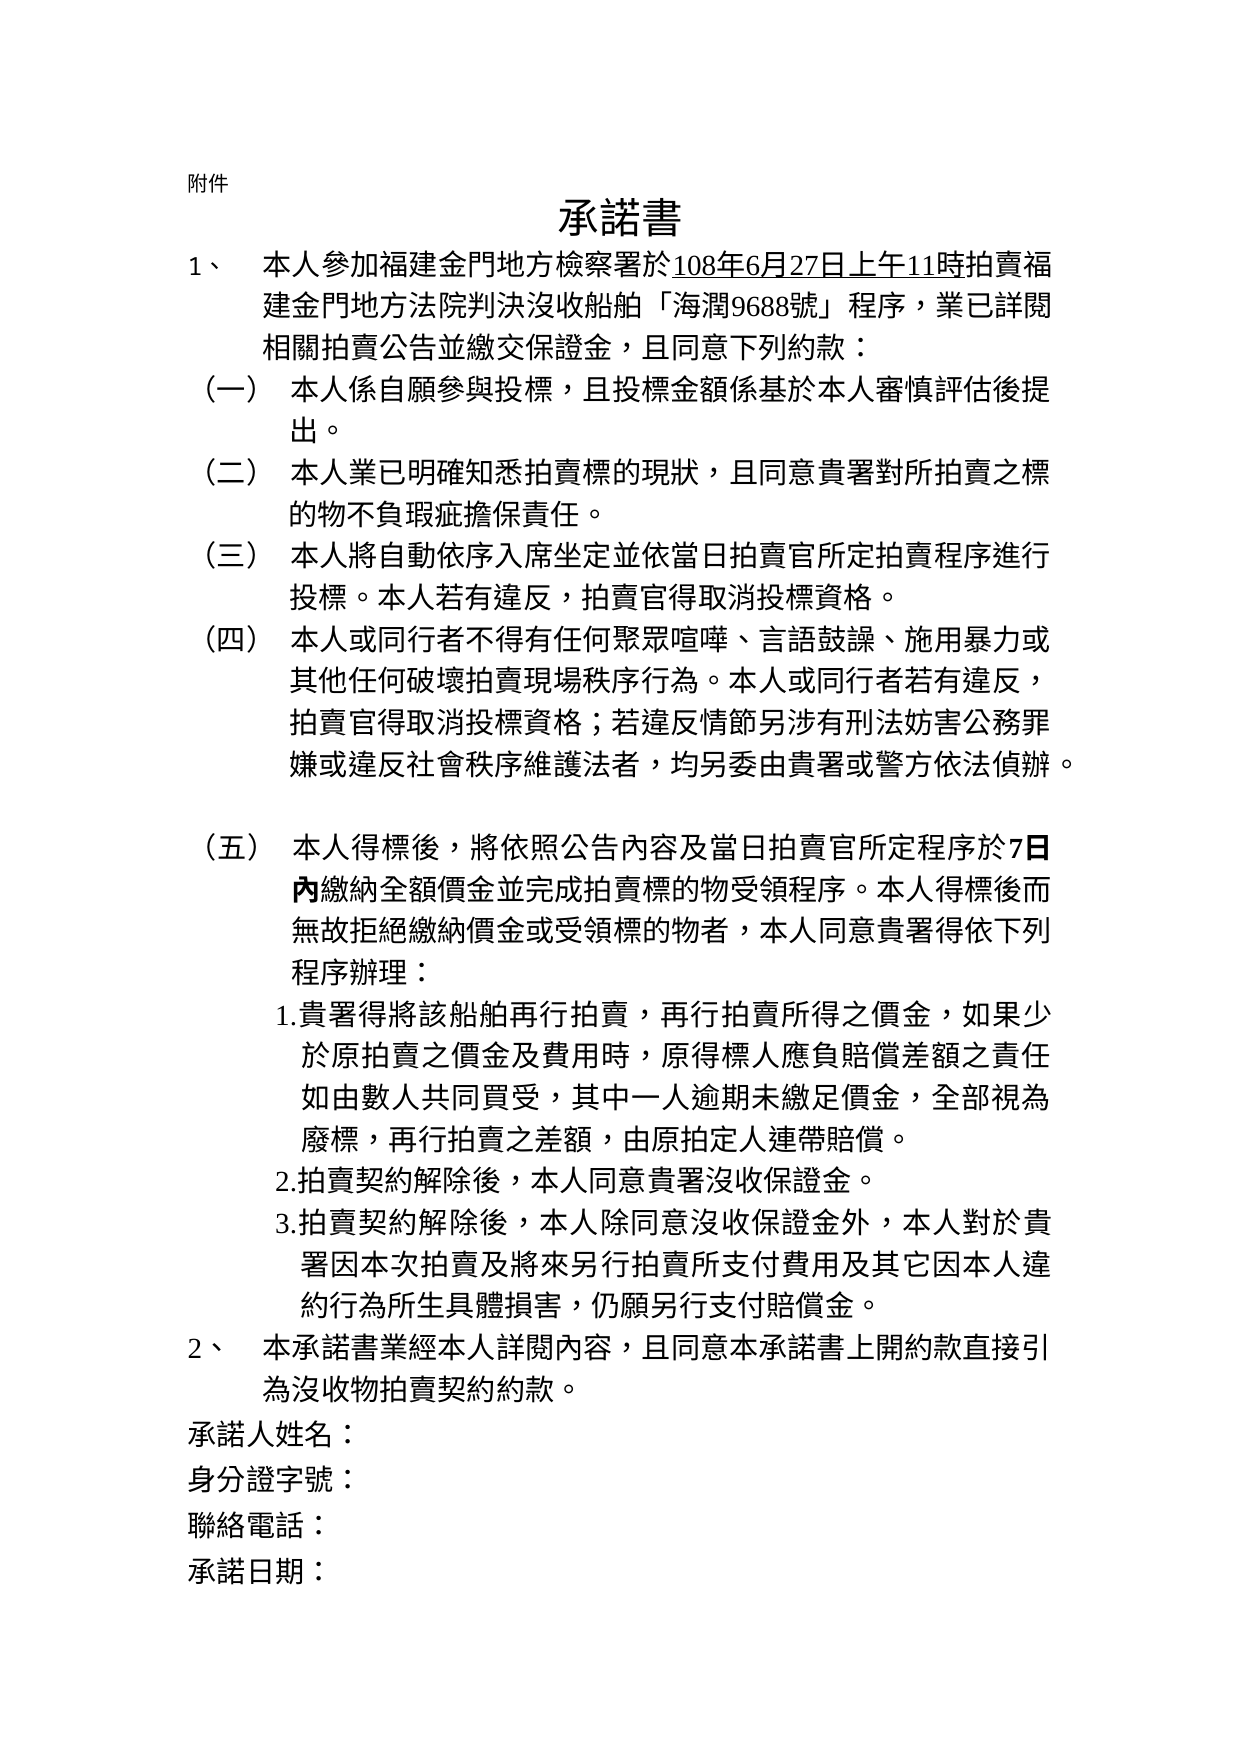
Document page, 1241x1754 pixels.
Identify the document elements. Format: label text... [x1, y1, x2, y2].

text （四） 本人或同行者不得有任何聚眾喧嘩、言語鼓譟、施用暴力或其他任何破壞拍賣現場秩序行為。本人或同行者若有違反，拍賣官得取消投標資格；若違反情節另涉有刑法妨害公務罪嫌或違反社會秩序維護法者，均另委由貴署或警方依法偵辦。 [187, 617, 1053, 825]
list 本人參加福建金門地方檢察署於108年6月27日上午11時拍賣福建金門地方法院判決沒收船舶「海潤9688號」程序，業已詳閱相關拍賣公告並繳交保證金，且同意下列約款： [187, 242, 1053, 367]
text 附件 [187, 158, 1053, 200]
list 本承諾書業經本人詳閱內容，且同意本承諾書上開約款直接引為沒收物拍賣契約約款。 [187, 1325, 1053, 1408]
text （一） 本人係自願參與投標，且投標金額係基於本人審慎評估後提出。 [187, 367, 1053, 450]
text 身分證字號： [187, 1454, 1053, 1500]
text 2.拍賣契約解除後，本人同意貴署沒收保證金。 [275, 1158, 1053, 1200]
text （二） 本人業已明確知悉拍賣標的現狀，且同意貴署對所拍賣之標的物不負瑕疵擔保責任。 [187, 450, 1053, 533]
text 1.貴署得將該船舶再行拍賣，再行拍賣所得之價金，如果少於原拍賣之價金及費用時，原得標人應負賠償差額之責任。如由數人共同買受，其中一人逾期未繳足價金，全部視為廢標，再行拍賣之差額，由原拍定人連帶賠償。 [275, 992, 1053, 1158]
text （三） 本人將自動依序入席坐定並依當日拍賣官所定拍賣程序進行投標。本人若有違反，拍賣官得取消投標資格。 [187, 533, 1053, 617]
text （五） 本人得標後，將依照公告內容及當日拍賣官所定程序於7日內繳納全額價金並完成拍賣標的物受領程序。本人得標後而無故拒絕繳納價金或受領標的物者，本人同意貴署得依下列程序辦理： [187, 825, 1053, 992]
text 承諾日期： [187, 1546, 1053, 1592]
text 3.拍賣契約解除後，本人除同意沒收保證金外，本人對於貴署因本次拍賣及將來另行拍賣所支付費用及其它因本人違約行為所生具體損害，仍願另行支付賠償金。 [275, 1200, 1053, 1325]
text 承諾人姓名： [187, 1408, 1053, 1454]
text 聯絡電話： [187, 1500, 1053, 1546]
text 承諾書 [187, 200, 1053, 242]
